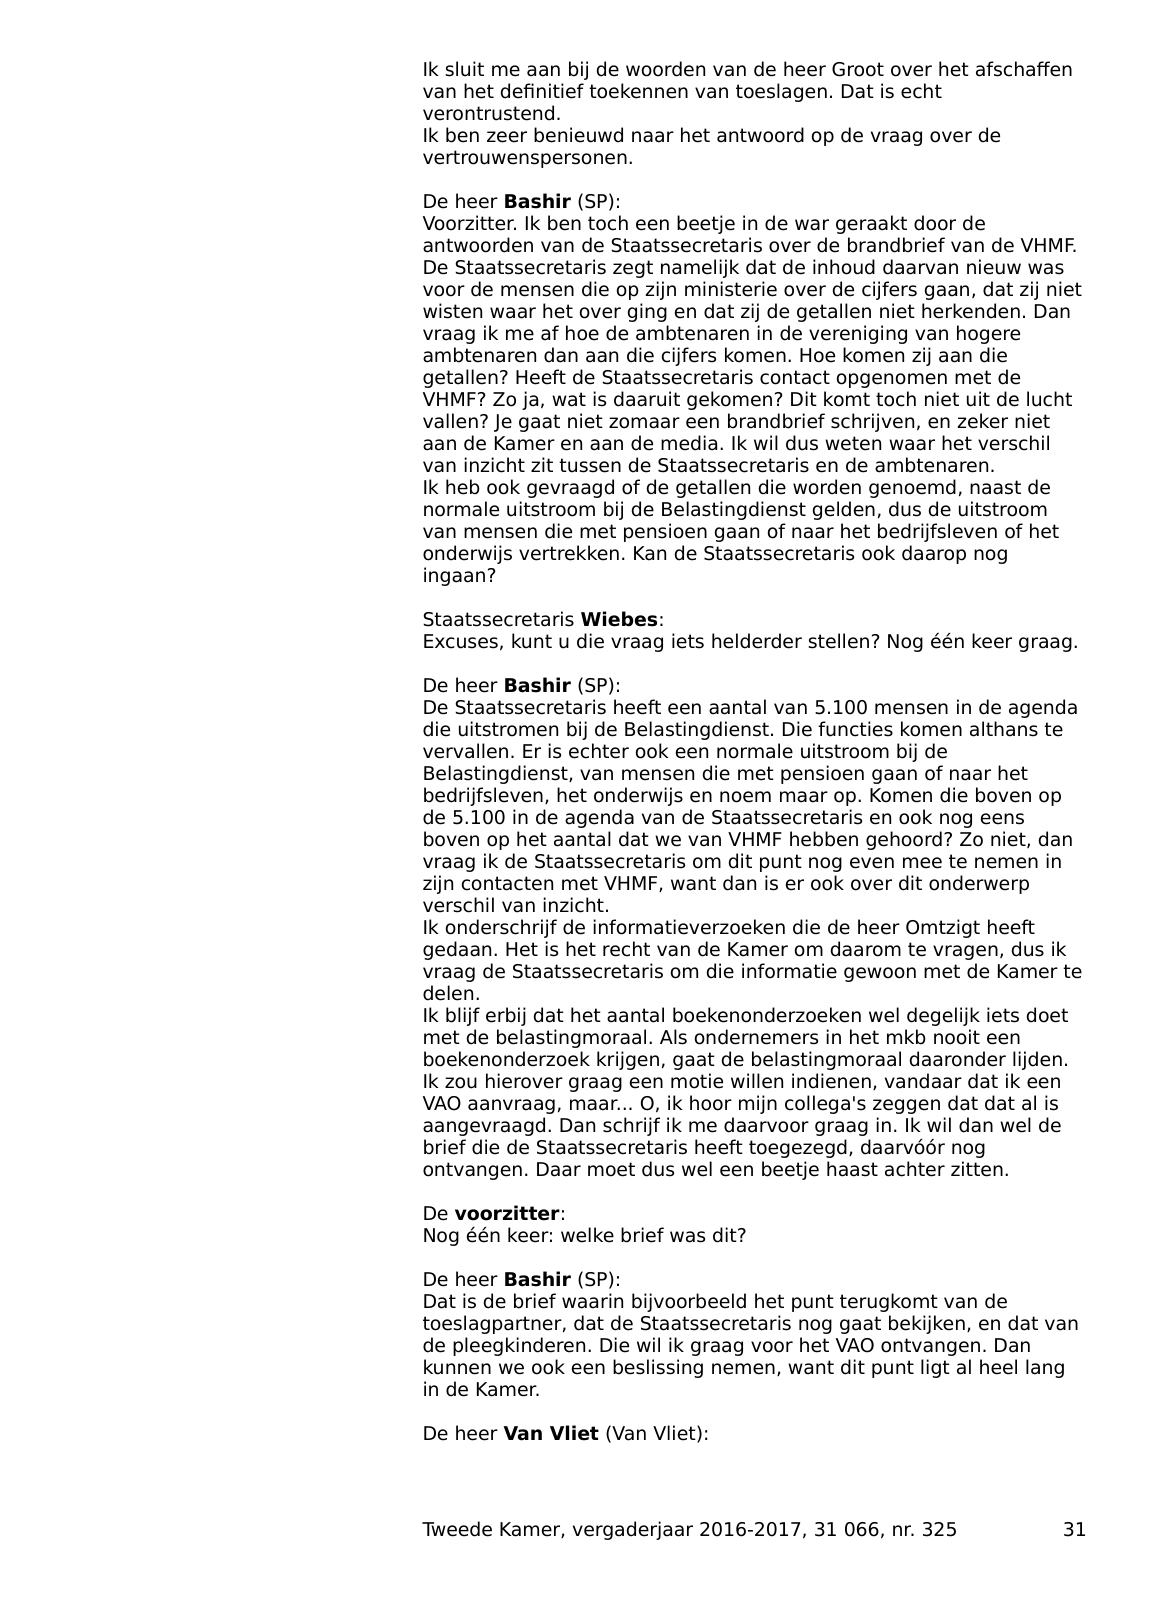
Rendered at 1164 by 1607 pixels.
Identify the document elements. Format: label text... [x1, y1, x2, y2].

text Ik sluit me aan bij de woorden van de heer Groot over het afschaffen van het definitief toekennen van toeslagen. Dat is echt verontrustend. [422, 59, 1087, 125]
text Ik onderschrijf de informatieverzoeken die de heer Omtzigt heeft gedaan. Het is het recht van de Kamer om daarom te vragen, dus ik vraag de Staatssecretaris om die informatie gewoon met de Kamer te delen. [422, 917, 1087, 1005]
text Ik ben zeer benieuwd naar het antwoord op de vraag over de vertrouwenspersonen. [422, 125, 1087, 169]
text De heer Van Vliet (Van Vliet): [422, 1423, 1087, 1445]
text Ik blijf erbij dat het aantal boekenonderzoeken wel degelijk iets doet met de belastingmoraal. Als ondernemers in het mkb nooit een boekenonderzoek krijgen, gaat de belastingmoraal daaronder lijden. Ik zou hierover graag een motie willen indienen, vandaar dat ik een VAO aanvraag, maar... O, ik hoor mijn collega's zeggen dat dat al is aangevraagd. Dan schrijf ik me daarvoor graag in. Ik wil dan wel de brief die de Staatssecretaris heeft toegezegd, daarvóór nog ontvangen. Daar moet dus wel een beetje haast achter zitten. [422, 1005, 1087, 1181]
text De Staatssecretaris heeft een aantal van 5.100 mensen in de agenda die uitstromen bij de Belastingdienst. Die functies komen althans te vervallen. Er is echter ook een normale uitstroom bij de Belastingdienst, van mensen die met pensioen gaan of naar het bedrijfsleven, het onderwijs en noem maar op. Komen die boven op de 5.100 in de agenda van de Staatssecretaris en ook nog eens boven op het aantal dat we van VHMF hebben gehoord? Zo niet, dan vraag ik de Staatssecretaris om dit punt nog even mee te nemen in zijn contacten met VHMF, want dan is er ook over dit onderwerp verschil van inzicht. [422, 697, 1087, 917]
text Excuses, kunt u die vraag iets helderder stellen? Nog één keer graag. [422, 631, 1087, 653]
text De voorzitter: [422, 1203, 1087, 1225]
text Staatssecretaris Wiebes: [422, 609, 1087, 631]
text De heer Bashir (SP): [422, 675, 1087, 697]
text Voorzitter. Ik ben toch een beetje in de war geraakt door de antwoorden van de Staatssecretaris over de brandbrief van de VHMF. De Staatssecretaris zegt namelijk dat de inhoud daarvan nieuw was voor de mensen die op zijn ministerie over de cijfers gaan, dat zij niet wisten waar het over ging en dat zij de getallen niet herkenden. Dan vraag ik me af hoe de ambtenaren in de vereniging van hogere ambtenaren dan aan die cijfers komen. Hoe komen zij aan die getallen? Heeft de Staatssecretaris contact opgenomen met de VHMF? Zo ja, wat is daaruit gekomen? Dit komt toch niet uit de lucht vallen? Je gaat niet zomaar een brandbrief schrijven, en zeker niet aan de Kamer en aan de media. Ik wil dus weten waar het verschil van inzicht zit tussen de Staatssecretaris en de ambtenaren. [422, 213, 1087, 477]
text Ik heb ook gevraagd of de getallen die worden genoemd, naast de normale uitstroom bij de Belastingdienst gelden, dus de uitstroom van mensen die met pensioen gaan of naar het bedrijfsleven of het onderwijs vertrekken. Kan de Staatssecretaris ook daarop nog ingaan? [422, 477, 1087, 587]
text De heer Bashir (SP): [422, 1269, 1087, 1291]
text Nog één keer: welke brief was dit? [422, 1225, 1087, 1247]
text De heer Bashir (SP): [422, 191, 1087, 213]
text Dat is de brief waarin bijvoorbeeld het punt terugkomt van de toeslagpartner, dat de Staatssecretaris nog gaat bekijken, en dat van de pleegkinderen. Die wil ik graag voor het VAO ontvangen. Dan kunnen we ook een beslissing nemen, want dit punt ligt al heel lang in de Kamer. [422, 1291, 1087, 1401]
